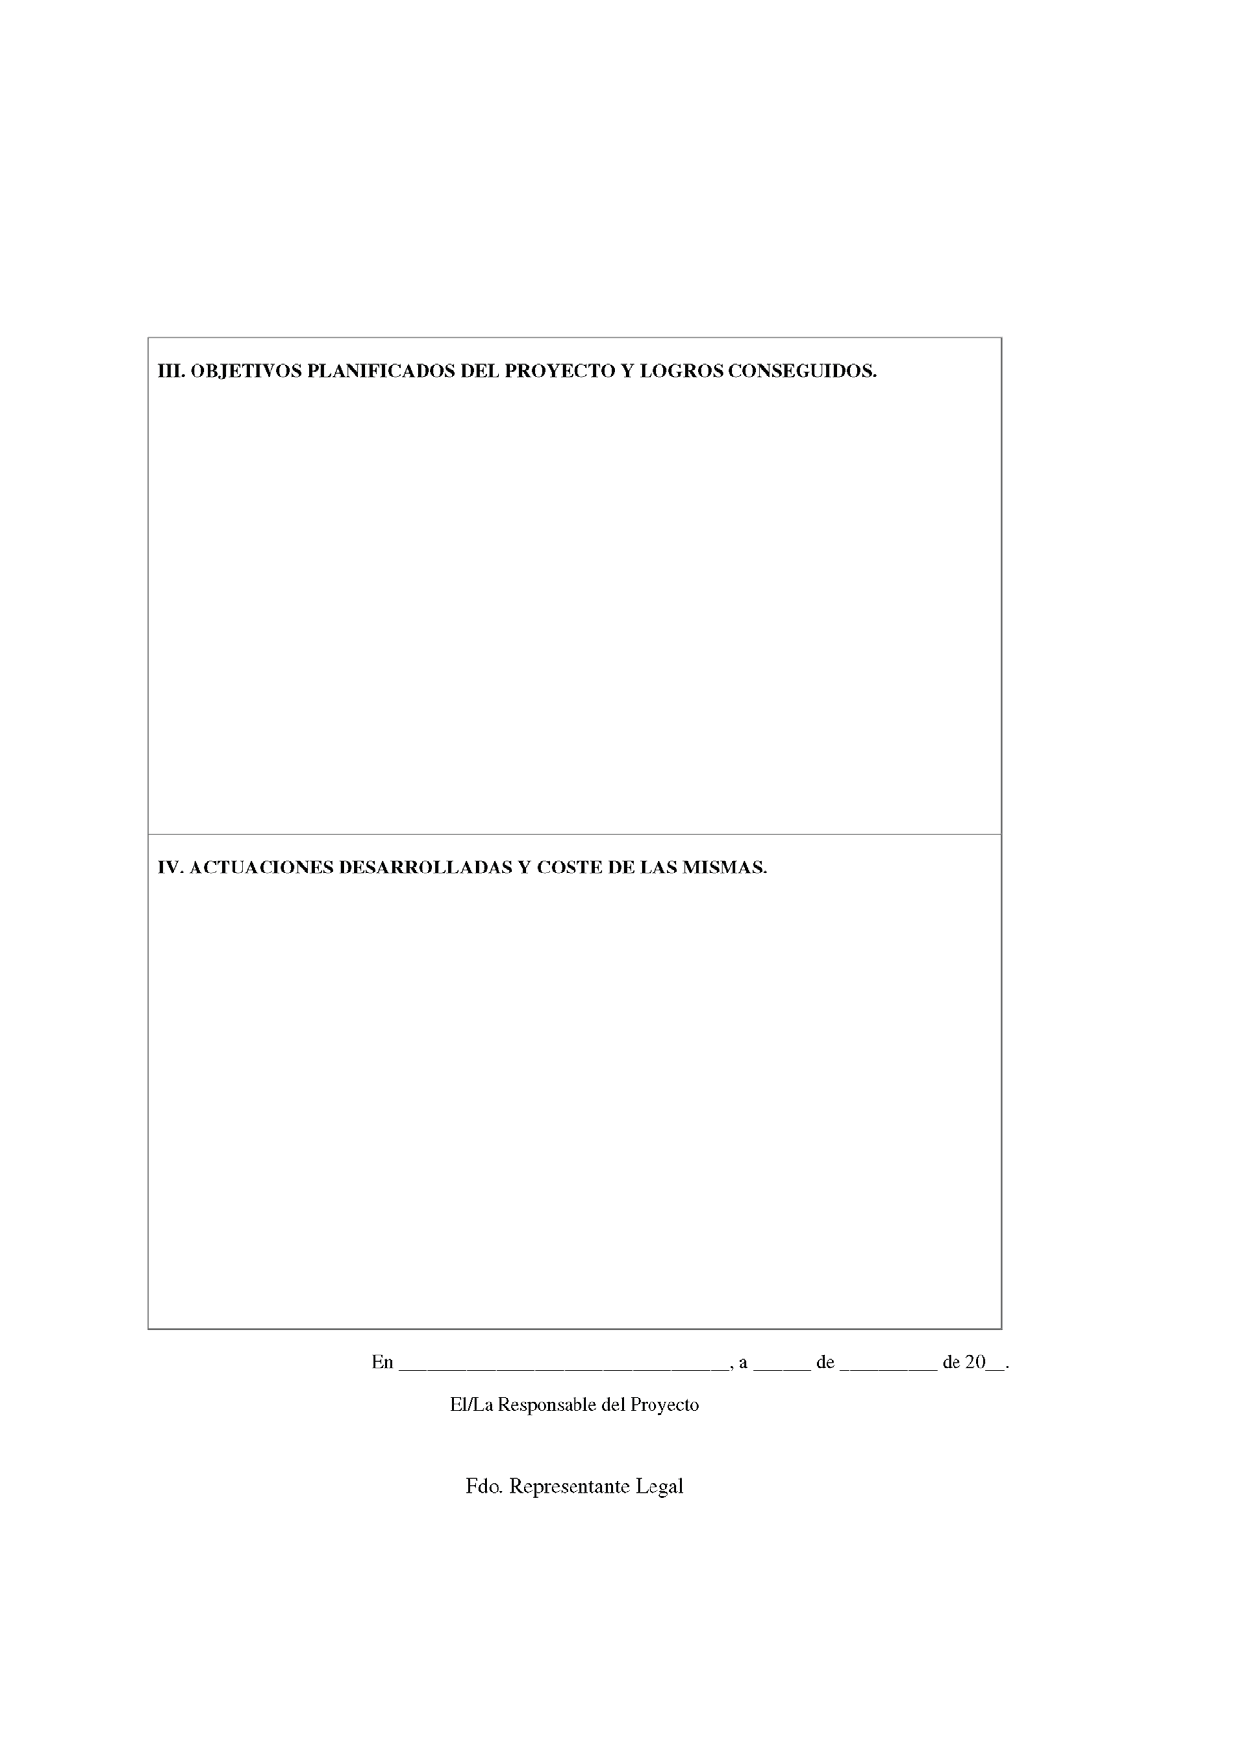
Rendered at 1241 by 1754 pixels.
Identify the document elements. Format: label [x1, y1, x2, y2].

picture [118, 220, 1031, 1657]
